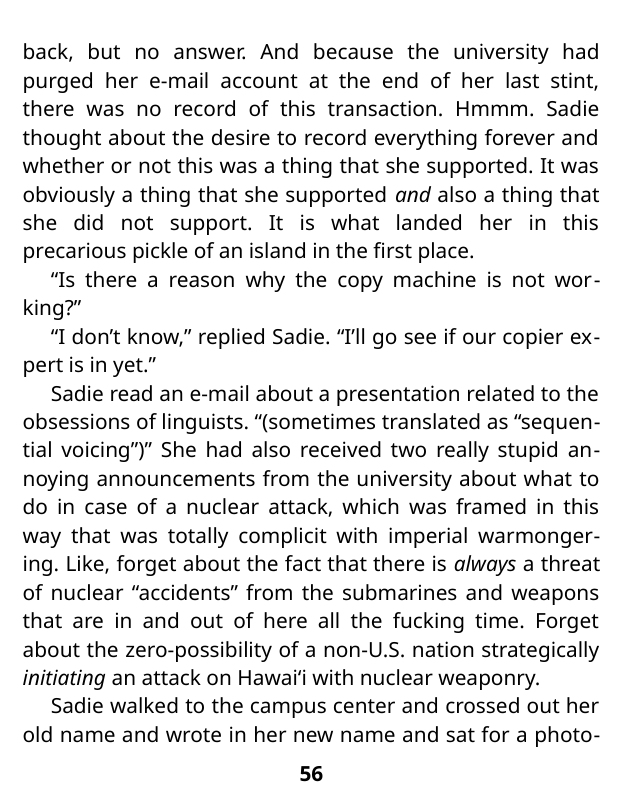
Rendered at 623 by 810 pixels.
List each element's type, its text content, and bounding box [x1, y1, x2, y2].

text Sadie read an e-mail about a presentation related to the obsessions of linguists. “(sometimes translated as “sequen­tial voicing”)” She had also received two really stupid an­noying announcements from the university about what to do in case of a nuclear attack, which was framed in this way that was totally complicit with imperial warmonger­ing. Like, forget about the fact that there is always a threat of nuclear “accidents” from the submarines and weapons that are in and out of here all the fucking time. Forget about the zero-possibility of a non-U.S. nation strategically initiating an attack on Hawaiʻi with nuclear weaponry. [22, 379, 600, 692]
text Sadie walked to the campus center and crossed out her old name and wrote in her new name and sat for a photo­ [22, 692, 600, 748]
text “I don’t know,” replied Sadie. “I’ll go see if our copier ex­pert is in yet.” [22, 322, 600, 379]
text “Is there a reason why the copy machine is not wor­king?” [22, 265, 600, 322]
text back, but no answer. And because the university had purged her e-mail account at the end of her last stint, there was no record of this transaction. Hmmm. Sadie thought about the desire to record everything forever and whether or not this was a thing that she supported. It was obviously a thing that she supported and also a thing that she did not support. It is what landed her in this precarious pickle of an island in the first place. [22, 37, 600, 265]
